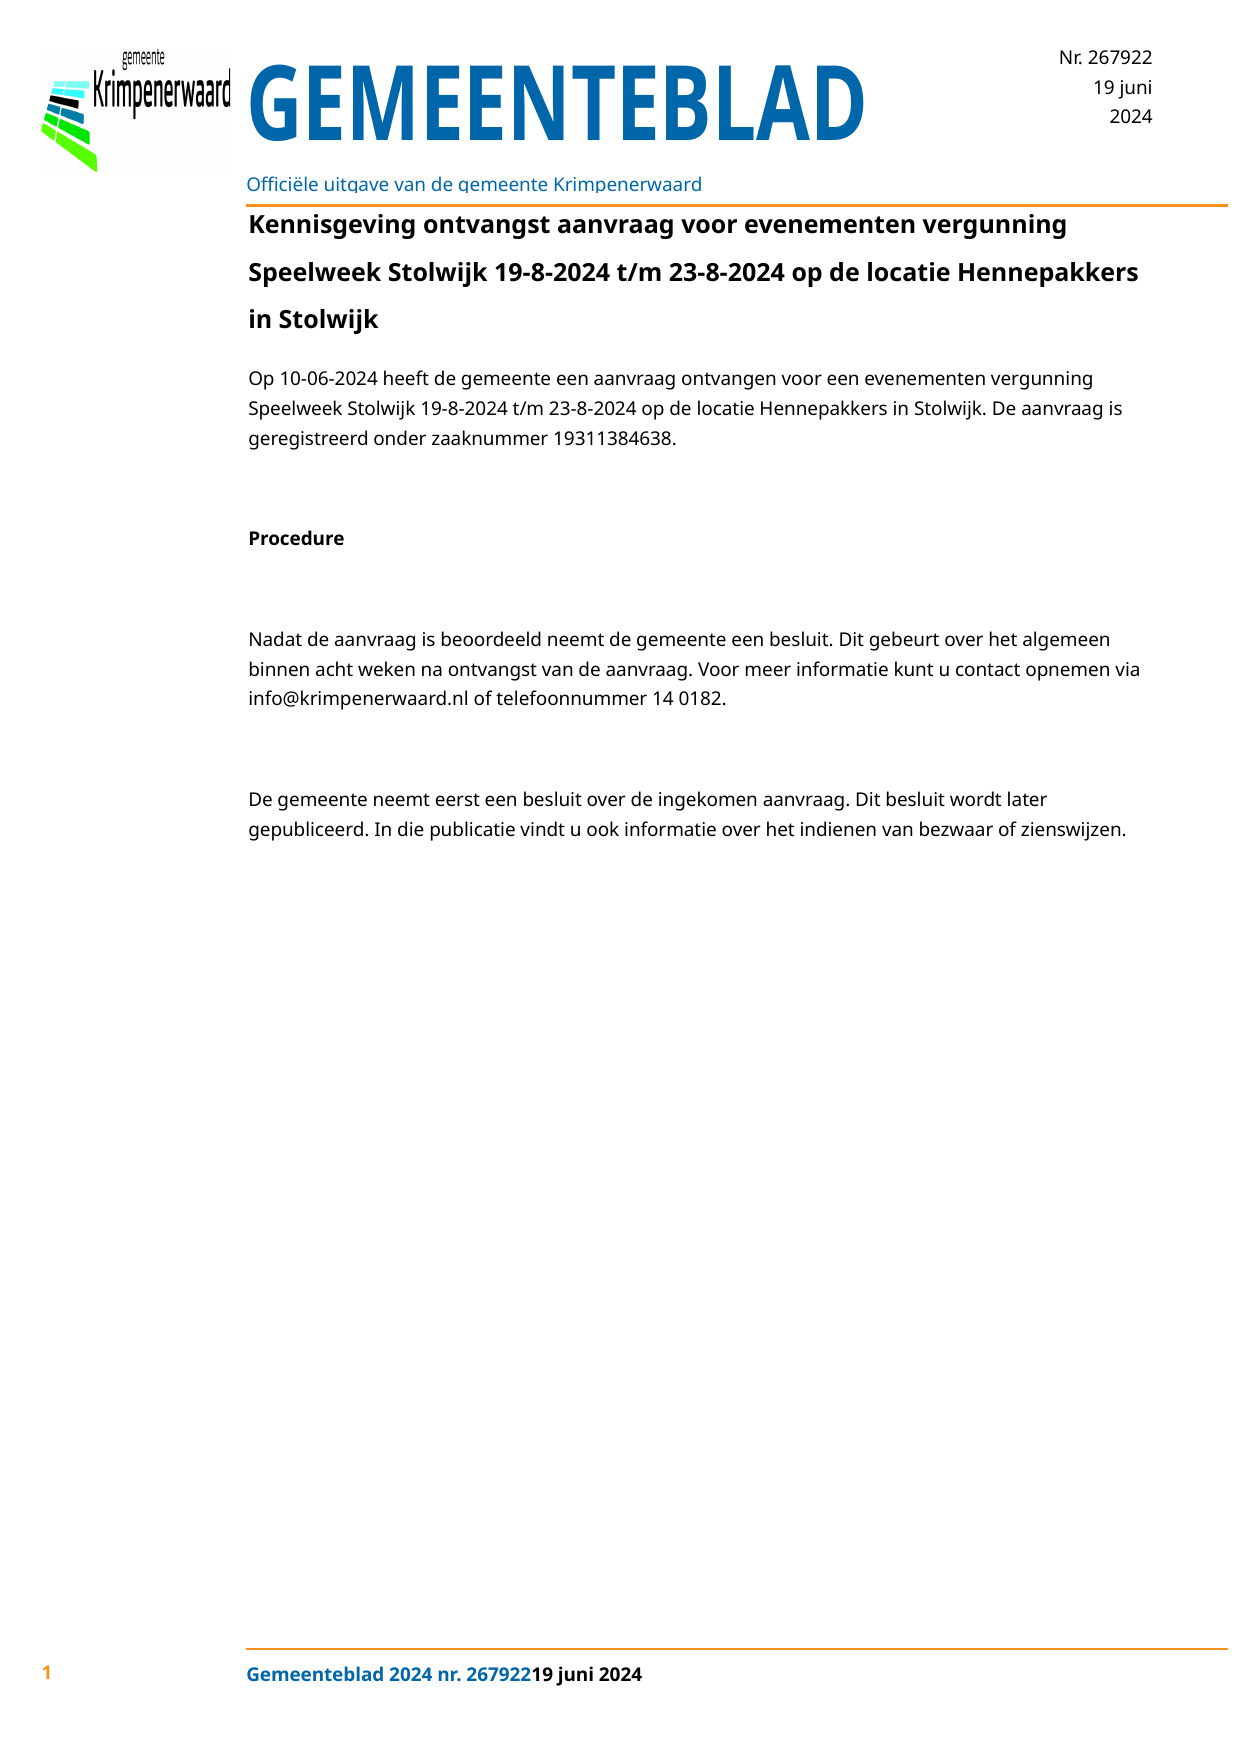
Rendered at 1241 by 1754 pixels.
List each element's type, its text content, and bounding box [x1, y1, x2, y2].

text Procedure [248, 526, 1152, 551]
text Op 10-06-2024 heeft de gemeente een aanvraag ontvangen voor een evenementen vergunning Speelweek Stolwijk 19-8-2024 t/m 23-8-2024 op de locatie Hennepakkers in Stolwijk. De aanvraag is geregistreerd onder zaaknummer 19311384638. [248, 366, 1152, 450]
text Nadat de aanvraag is beoordeeld neemt de gemeente een besluit. Dit gebeurt over het algemeen binnen acht weken na ontvangst van de aanvraag. Voor meer informatie kunt u contact opnemen via info@krimpenerwaard.nl of telefoonnummer 14 0182. [248, 626, 1152, 711]
picture [41, 47, 231, 172]
text Kennisgeving ontvangst aanvraag voor evenementen vergunning Speelweek Stolwijk 19-8-2024 t/m 23-8-2024 op de locatie Hennepakkers in Stolwijk [248, 207, 1152, 336]
text De gemeente neemt eerst een besluit over de ingekomen aanvraag. Dit besluit wordt later gepubliceerd. In die publicatie vindt u ook informatie over het indienen van bezwaar of zienswijzen. [248, 786, 1152, 842]
